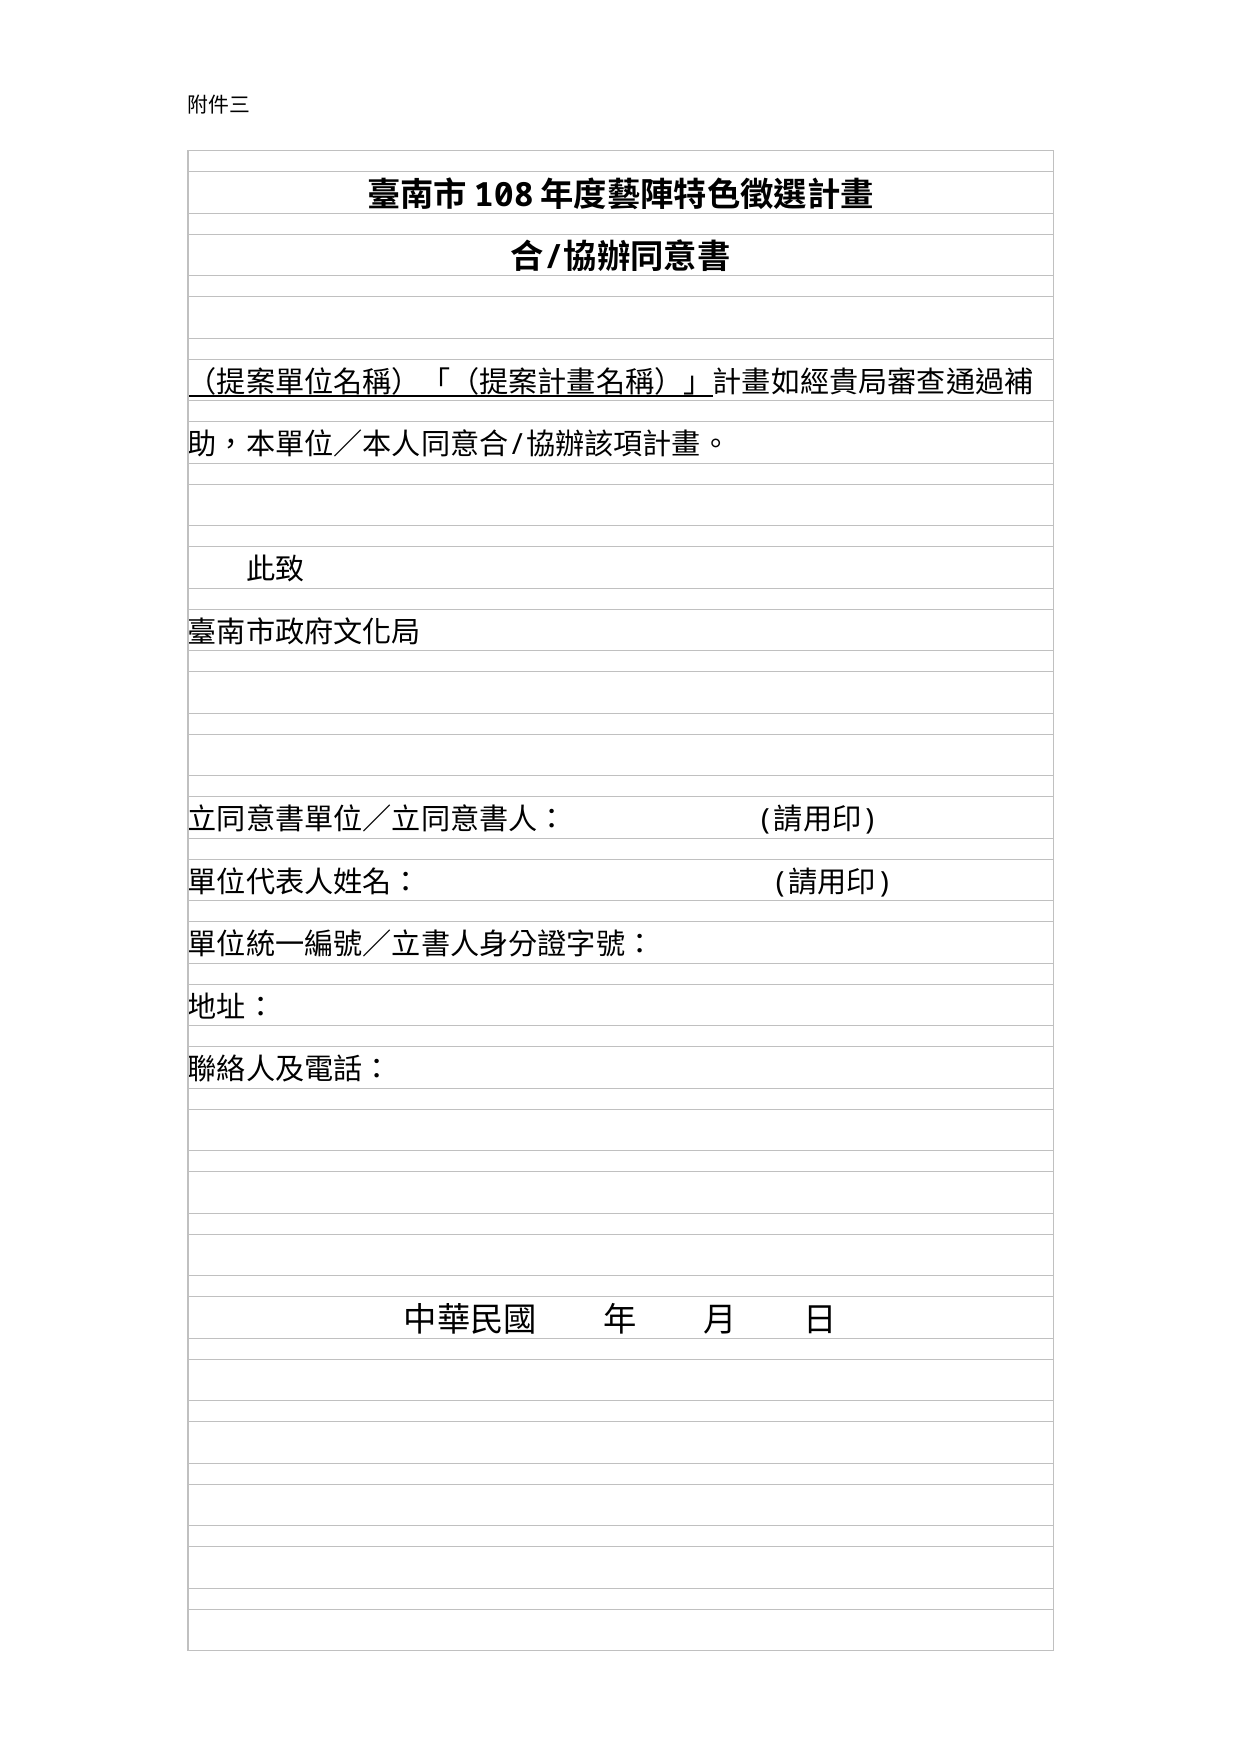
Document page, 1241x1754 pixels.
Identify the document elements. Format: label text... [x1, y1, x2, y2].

text 合/協辦同意書 [189, 235, 1053, 275]
text [189, 1276, 1053, 1296]
text 地址： [189, 985, 1053, 1025]
text 助，本單位／本人同意合/協辦該項計畫。 [189, 422, 1053, 463]
text [189, 401, 1053, 421]
text [189, 839, 1053, 859]
text [189, 339, 1053, 359]
text [189, 589, 1053, 609]
text 聯絡人及電話： [189, 1047, 1053, 1088]
text 臺南市108年度藝陣特色徵選計畫 [189, 172, 1053, 213]
text 臺南市政府文化局 [189, 610, 1053, 650]
text 單位統一編號／立書人身分證字號： [189, 922, 1053, 963]
text 立同意書單位／立同意書人： (請用印) [189, 797, 1053, 838]
text 此致 [189, 547, 1053, 588]
text [189, 901, 1053, 921]
text 中華民國 年 月 日 [189, 1297, 1053, 1338]
text 單位代表人姓名： (請用印) [189, 860, 1053, 900]
text [189, 151, 1053, 171]
text [189, 526, 1053, 546]
text [189, 964, 1053, 984]
text [189, 1026, 1053, 1046]
text （提案單位名稱）「（提案計畫名稱）」計畫如經貴局審查通過補 [189, 360, 1053, 400]
text [189, 214, 1053, 234]
text [189, 776, 1053, 796]
